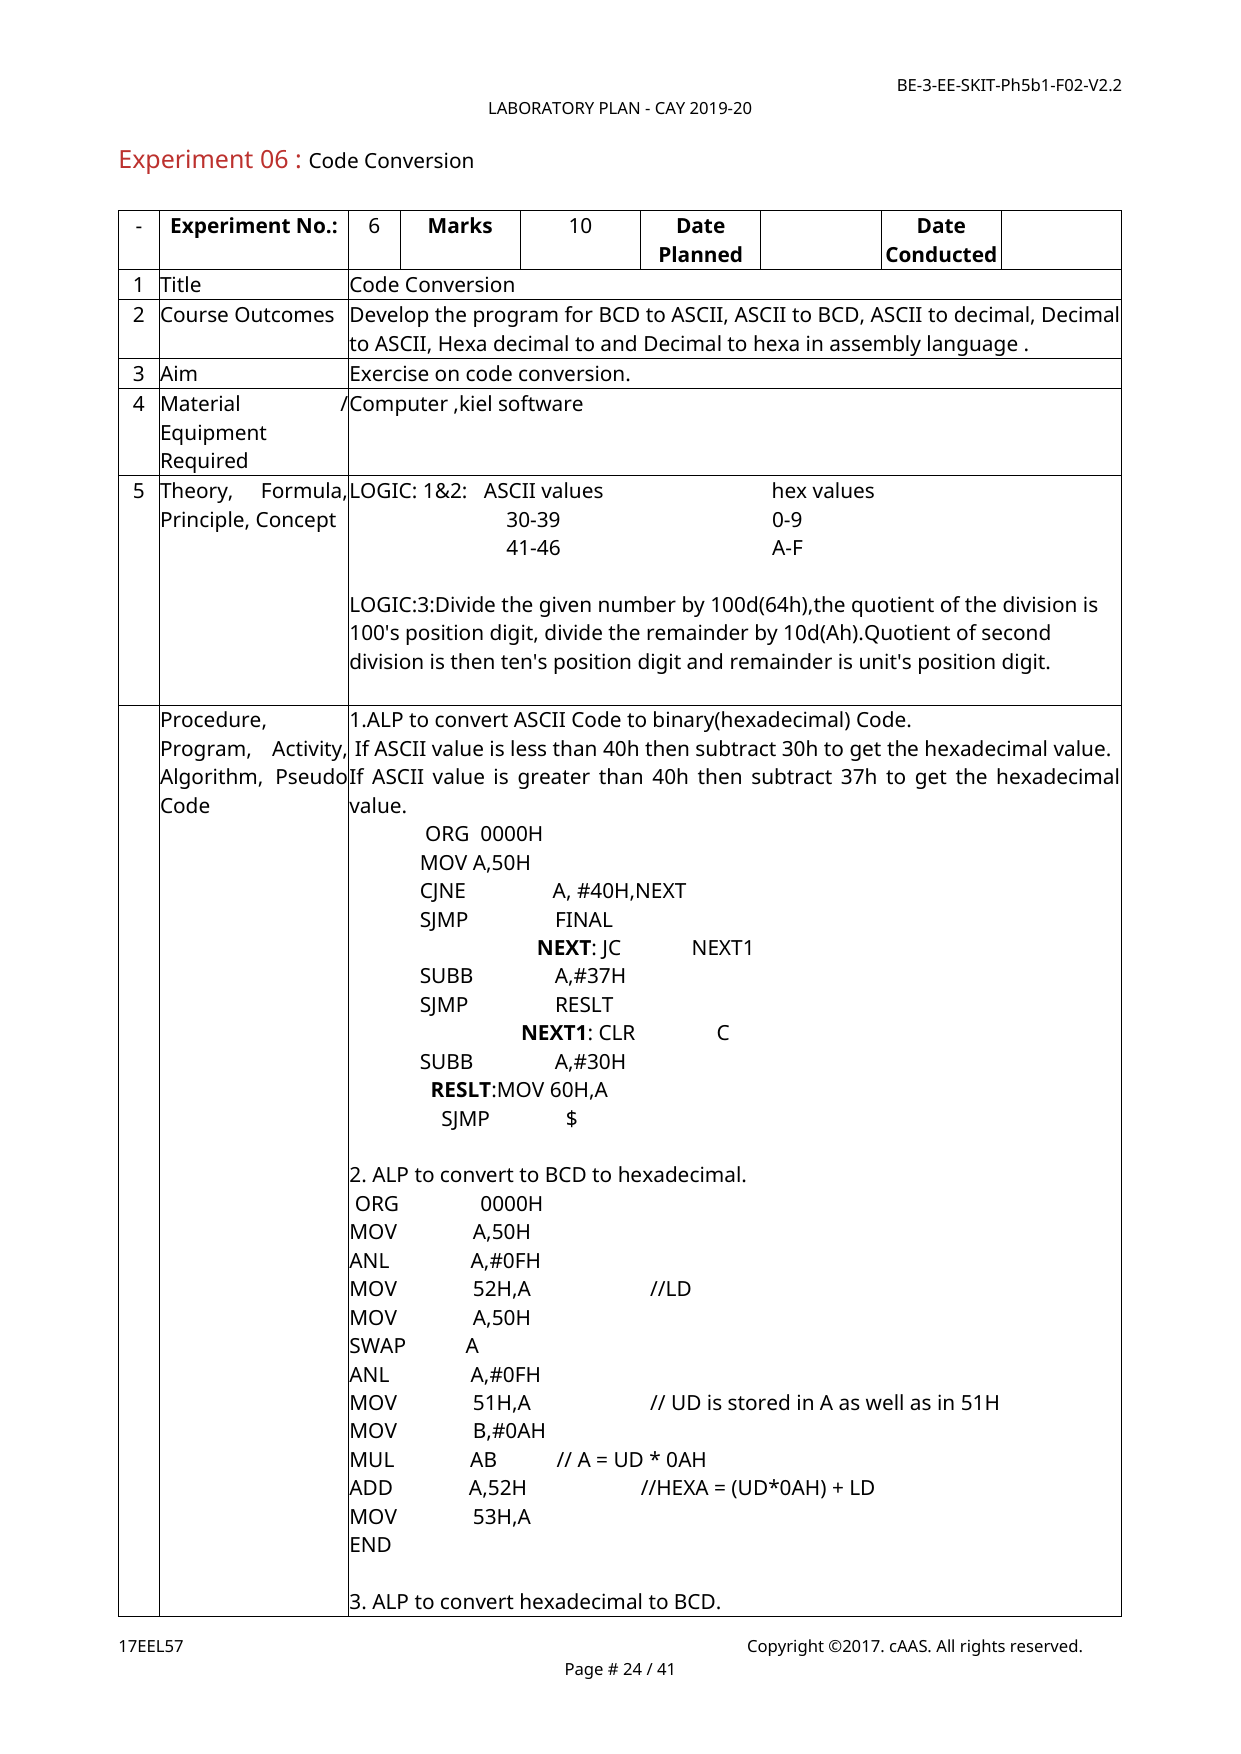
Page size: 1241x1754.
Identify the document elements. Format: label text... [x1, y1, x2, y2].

table_header - [119, 211, 159, 269]
table_cell Develop the program for BCD to ASCII, ASCII to BCD, ASCII to decimal, Decimal to ASCII, Hexa decimal to and Decimal to hexa in assembly language . [349, 300, 1121, 358]
table_header 6 [349, 211, 400, 269]
table_cell Computer ,kiel software [349, 389, 1121, 475]
table_header Experiment No.: [160, 211, 348, 269]
table_cell Code Conversion [349, 270, 1121, 299]
table_cell Material / Equipment Required [160, 389, 348, 475]
table_cell 4 [119, 389, 159, 475]
table_header Marks [401, 211, 520, 269]
table_cell LOGIC: 1&2: ASCII values hex values 30-39 0-9 41-46 A-F LOGIC:3:Divide the given number by 100d(64h),the quotient of the division is 100's position digit, divide the remainder by 10d(Ah).Quotient of second division is then ten's position digit and remainder is unit's position digit. [349, 476, 1121, 704]
table_cell [119, 706, 159, 1616]
table_header Date Conducted [882, 211, 1001, 269]
table_cell 3 [119, 359, 159, 388]
table_cell 2 [119, 300, 159, 358]
table_cell Procedure, Program, Activity, Algorithm, Pseudo Code [160, 706, 348, 1616]
table_cell Exercise on code conversion. [349, 359, 1121, 388]
table_cell Course Outcomes [160, 300, 348, 358]
subtitle Experiment 06 : Code Conversion [118, 142, 1122, 176]
table_cell Title [160, 270, 348, 299]
table_cell Aim [160, 359, 348, 388]
table_cell Theory, Formula, Principle, Concept [160, 476, 348, 704]
table_header [761, 211, 881, 269]
table_header [1002, 211, 1121, 269]
table_cell 5 [119, 476, 159, 704]
table_header 10 [521, 211, 640, 269]
table_cell 1.ALP to convert ASCII Code to binary(hexadecimal) Code. If ASCII value is less than 40h then subtract 30h to get the hexadecimal value. If ASCII value is greater than 40h then subtract 37h to get the hexadecimal value. ORG 0000H MOV A,50H CJNE A, #40H,NEXT SJMP FINAL NEXT: JC NEXT1 SUBB A,#37H SJMP RESLT NEXT1: CLR C SUBB A,#30H RESLT:MOV 60H,A SJMP $ 2. ALP to convert to BCD to hexadecimal. ORG 0000H MOV A,50H ANL A,#0FH MOV 52H,A //LD MOV A,50H SWAP A ANL A,#0FH MOV 51H,A // UD is stored in A as well as in 51H MOV B,#0AH MUL AB // A = UD * 0AH ADD A,52H //HEXA = (UD*0AH) + LD MOV 53H,A END 3. ALP to convert hexadecimal to BCD. [349, 706, 1121, 1616]
table_cell 1 [119, 270, 159, 299]
table_header Date Planned [641, 211, 760, 269]
